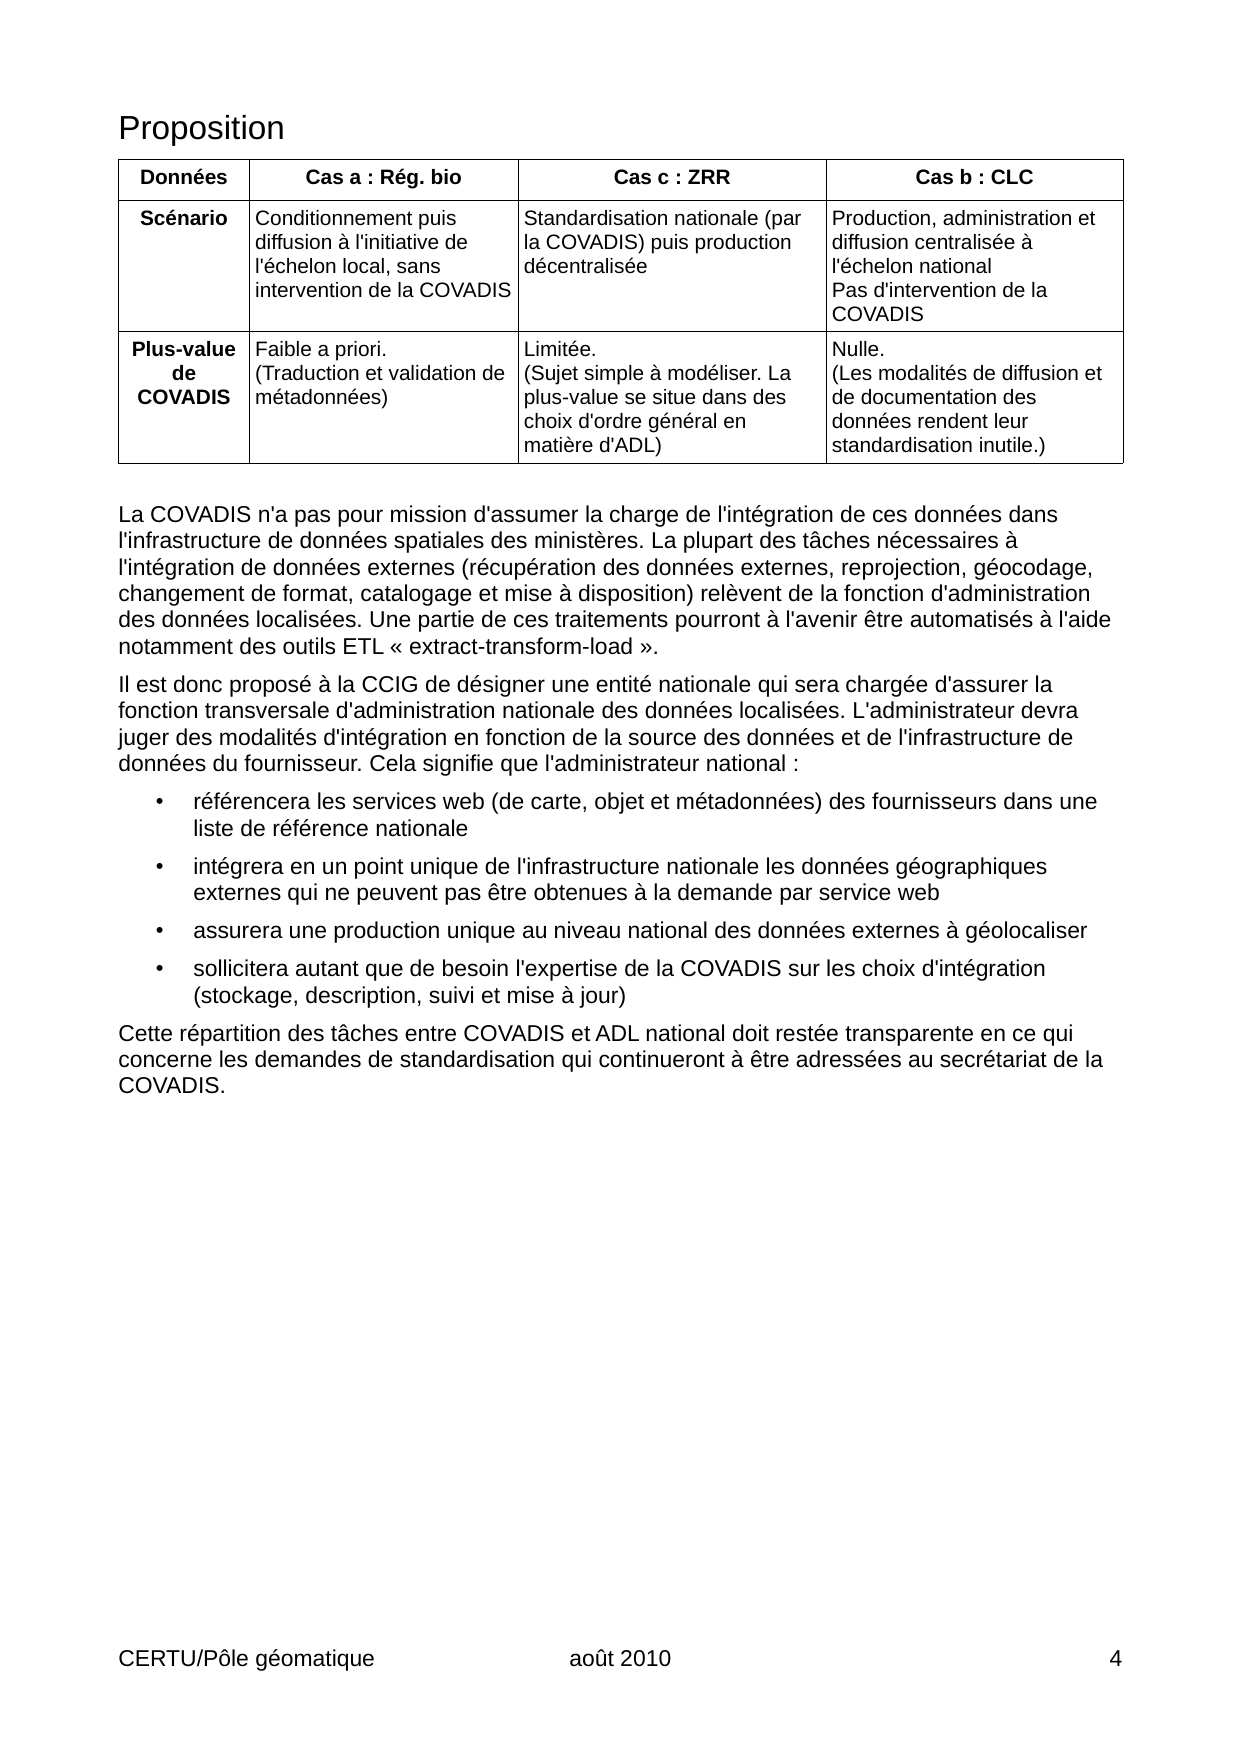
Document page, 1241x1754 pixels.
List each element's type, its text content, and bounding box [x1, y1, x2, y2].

table_cell Standardisation nationale (par la COVADIS) puis production décentralisée [519, 201, 826, 331]
list assurera une production unique au niveau national des données externes à géolocaliser [156, 917, 1122, 943]
list intégrera en un point unique de l'infrastructure nationale les données géographiques externes qui ne peuvent pas être obtenues à la demande par service web [156, 853, 1122, 905]
text La COVADIS n'a pas pour mission d'assumer la charge de l'intégration de ces données dans l'infrastructure de données spatiales des ministères. La plupart des tâches nécessaires à l'intégration de données externes (récupération des données externes, reprojection, géocodage, changement de format, catalogage et mise à disposition) relèvent de la fonction d'administration des données localisées. Une partie de ces traitements pourront à l'avenir être automatisés à l'aide notamment des outils ETL « extract-transform-load ». [118, 501, 1122, 659]
table_cell Plus-value de COVADIS [119, 332, 249, 463]
list sollicitera autant que de besoin l'expertise de la COVADIS sur les choix d'intégration (stockage, description, suivi et mise à jour) [156, 955, 1122, 1008]
table_cell Conditionnement puis diffusion à l'initiative de l'échelon local, sans intervention de la COVADIS [250, 201, 518, 331]
table_cell Scénario [119, 201, 249, 331]
subtitle Proposition [118, 108, 1122, 146]
table_cell Faible a priori. (Traduction et validation de métadonnées) [250, 332, 518, 463]
table_header Cas c : ZRR [519, 160, 826, 200]
table_cell Nulle. (Les modalités de diffusion et de documentation des données rendent leur standardisation inutile.) [827, 332, 1123, 463]
list référencera les services web (de carte, objet et métadonnées) des fournisseurs dans une liste de référence nationale [156, 788, 1122, 841]
table_cell Limitée. (Sujet simple à modéliser. La plus-value se situe dans des choix d'ordre général en matière d'ADL) [519, 332, 826, 463]
text Cette répartition des tâches entre COVADIS et ADL national doit restée transparente en ce qui concerne les demandes de standardisation qui continueront à être adressées au secrétariat de la COVADIS. [118, 1020, 1122, 1099]
table_cell Production, administration et diffusion centralisée à l'échelon national Pas d'intervention de la COVADIS [827, 201, 1123, 331]
text Il est donc proposé à la CCIG de désigner une entité nationale qui sera chargée d'assurer la fonction transversale d'administration nationale des données localisées. L'administrateur devra juger des modalités d'intégration en fonction de la source des données et de l'infrastructure de données du fournisseur. Cela signifie que l'administrateur national : [118, 671, 1122, 776]
table_header Cas b : CLC [827, 160, 1123, 200]
table_header Cas a : Rég. bio [250, 160, 518, 200]
table_header Données [119, 160, 249, 200]
